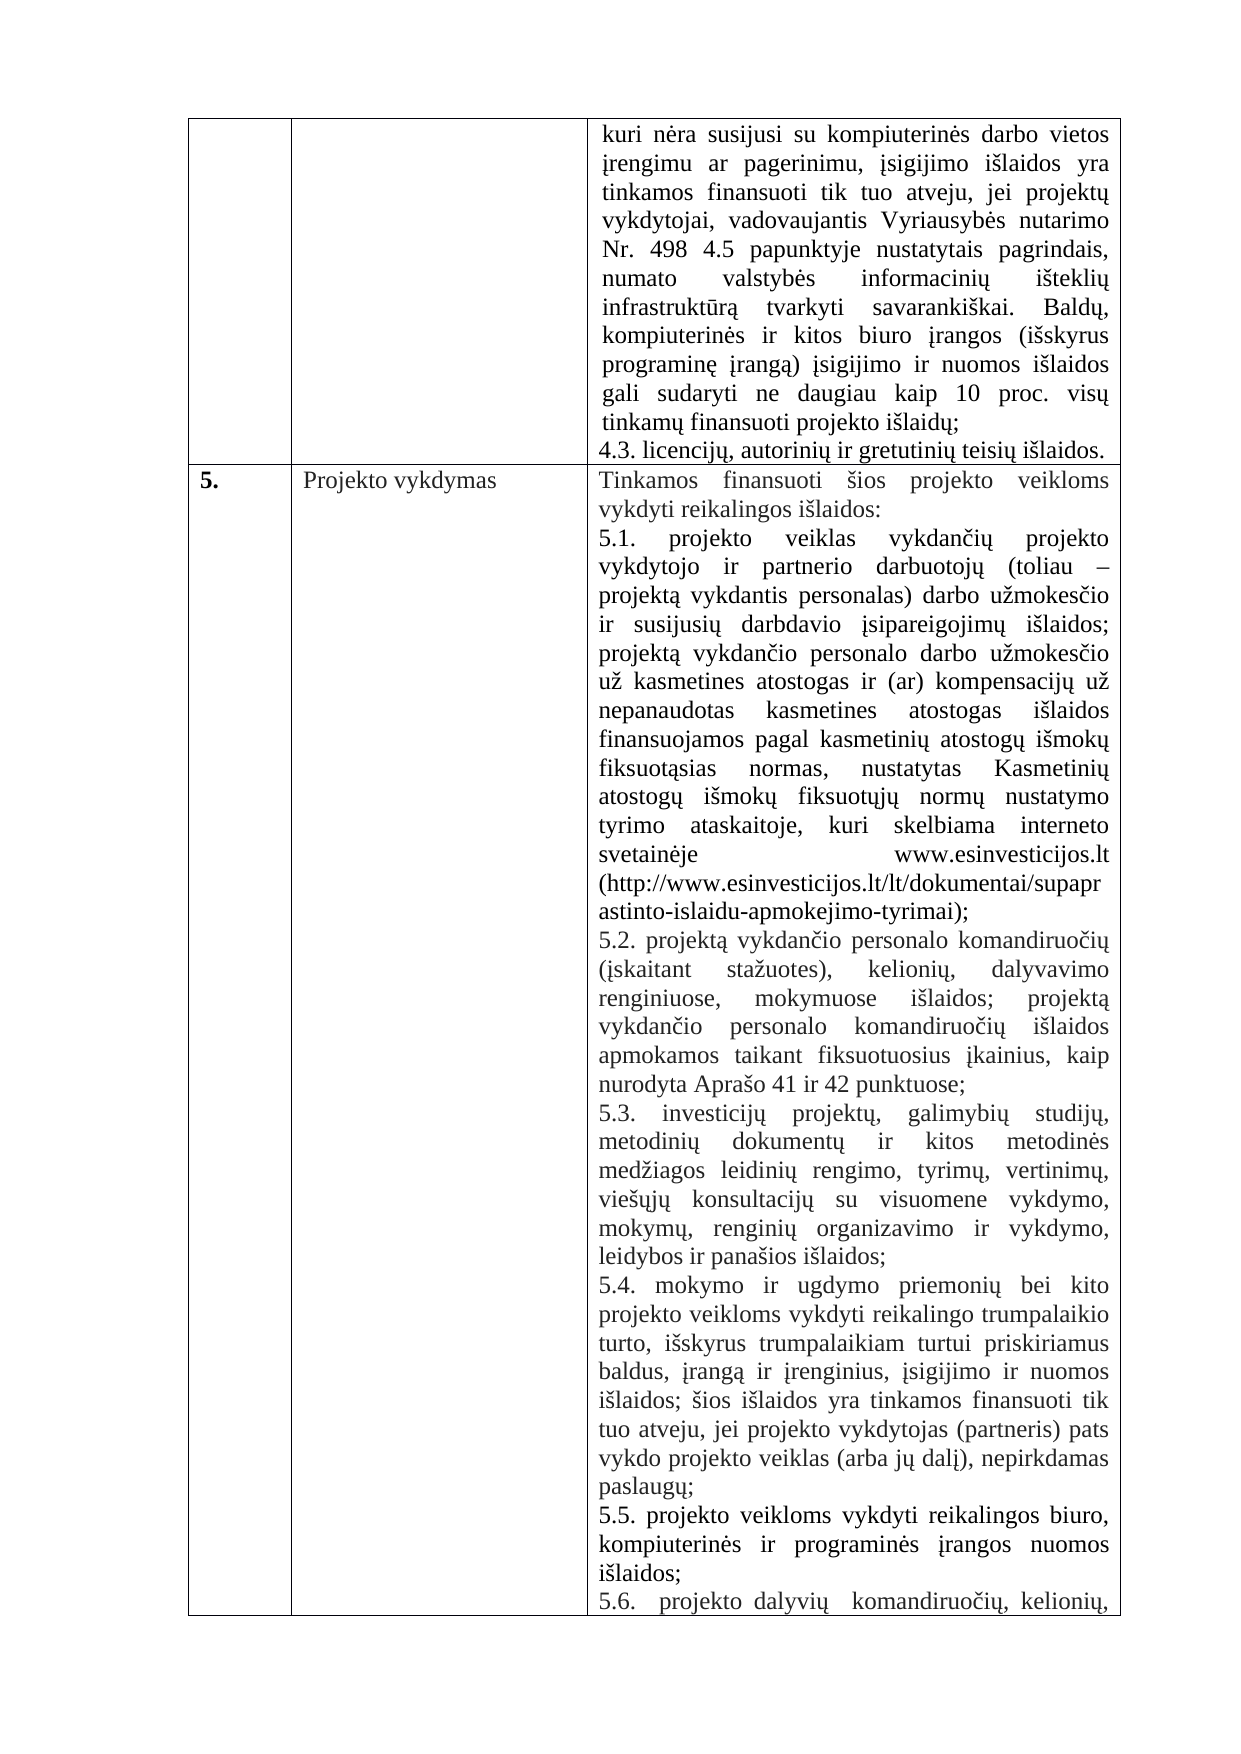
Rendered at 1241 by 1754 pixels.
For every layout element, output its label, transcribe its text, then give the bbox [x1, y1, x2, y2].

table_cell [189, 119, 291, 464]
table_cell [292, 119, 587, 464]
table_cell Projekto vykdymas [292, 465, 587, 1615]
table_cell 5. [189, 465, 291, 1615]
table_cell Tinkamos finansuoti šios projekto veikloms vykdyti reikalingos išlaidos: 5.1. projekto veiklas vykdančių projekto vykdytojo ir partnerio darbuotojų (toliau – projektą vykdantis personalas) darbo užmokesčio ir susijusių darbdavio įsipareigojimų išlaidos; projektą vykdančio personalo darbo užmokesčio už kasmetines atostogas ir (ar) kompensacijų už nepanaudotas kasmetines atostogas išlaidos finansuojamos pagal kasmetinių atostogų išmokų fiksuotąsias normas, nustatytas Kasmetinių atostogų išmokų fiksuotųjų normų nustatymo tyrimo ataskaitoje, kuri skelbiama interneto svetainėje www.esinvesticijos.lt (http://www.esinvesticijos.lt/lt/dokumentai/supaprastinto-islaidu-apmokejimo-tyrimai); 5.2. projektą vykdančio personalo komandiruočių (įskaitant stažuotes), kelionių, dalyvavimo renginiuose, mokymuose išlaidos; projektą vykdančio personalo komandiruočių išlaidos apmokamos taikant fiksuotuosius įkainius, kaip nurodyta Aprašo 41 ir 42 punktuose; 5.3. investicijų projektų, galimybių studijų, metodinių dokumentų ir kitos metodinės medžiagos leidinių rengimo, tyrimų, vertinimų, viešųjų konsultacijų su visuomene vykdymo, mokymų, renginių organizavimo ir vykdymo, leidybos ir panašios išlaidos; 5.4. mokymo ir ugdymo priemonių bei kito projekto veikloms vykdyti reikalingo trumpalaikio turto, išskyrus trumpalaikiam turtui priskiriamus baldus, įrangą ir įrenginius, įsigijimo ir nuomos išlaidos; šios išlaidos yra tinkamos finansuoti tik tuo atveju, jei projekto vykdytojas (partneris) pats vykdo projekto veiklas (arba jų dalį), nepirkdamas paslaugų; 5.5. projekto veikloms vykdyti reikalingos biuro, kompiuterinės ir programinės įrangos nuomos išlaidos; 5.6. projekto dalyvių komandiruočių, kelionių, [588, 465, 1120, 1615]
table_cell Tinkamos finansuoti išlaidos: 1) 4.1. taikomosios programinės įrangos, kurios neužtikrina pagal Lietuvos Respublikos Vyriausybės 2015 m. gegužės 13 d. nutarimą Nr. 498 „Dėl valstybės informacinių išteklių infrastruktūros konsolidavimo ir jos valdymo optimizavimo“ (toliau – Vyriausybės nutarimas Nr. 498) valstybės informacinių technologijų (toliau – IT) paslaugas valstybės institucijoms ir įstaigoms teikiantys valstybės IT paslaugų teikėjai ir (ar) kuri yra susijusi su pagal Vyriausybės nutarimą Nr. 498 savarankiškai valstybės institucijų ir įstaigų tvarkoma valstybės informacinių išteklių infrastruktūra, kūrimo, pritaikymo, įsigijimo išlaidos ir informacinės sistemos kūrimo ir (ar) modernizavimo išlaidos (įskaitant informacinės sistemos projektavimo, išbandymo, techninės priežiūros, apmokymo naudotis ir kitas susijusias išlaidas); 2) 4.2. projekto veikloms vykdyti reikalingų baldų, kompiuterinės ir biuro įrangos nuomos ir įsigijimo išlaidos (įskaitant jų transportavimo, projektavimo, sumontavimo, vietos (aikštelės) paruošimo, instaliavimo, paruošimo naudoti, išbandymo, apmokymo naudotis, saugos instruktažo, techninės priežiūros ir susijusias išlaidas); taip pat kompiuterinės įrangos, kuri reikalinga projekto metu sukurtos ar modernizuotos informacinės sistemos funkcionavimui užtikrinti, įsigijimo išlaidos; tarnybinių stočių ir kitos kompiuterinės įrangos, kuri nėra susijusi su kompiuterinės darbo vietos įrengimu ar pagerinimu, įsigijimo išlaidos yra tinkamos finansuoti tik tuo atveju, jei projektų vykdytojai, vadovaujantis Vyriausybės nutarimo Nr. 498 4.5 papunktyje nustatytais pagrindais, numato valstybės informacinių išteklių infrastruktūrą tvarkyti savarankiškai. Baldų, kompiuterinės ir kitos biuro įrangos (išskyrus programinę įrangą) įsigijimo ir nuomos išlaidos gali sudaryti ne daugiau kaip 10 proc. visų tinkamų finansuoti projekto išlaidų; 4.3. licencijų, autorinių ir gretutinių teisių išlaidos. [588, 119, 1120, 464]
